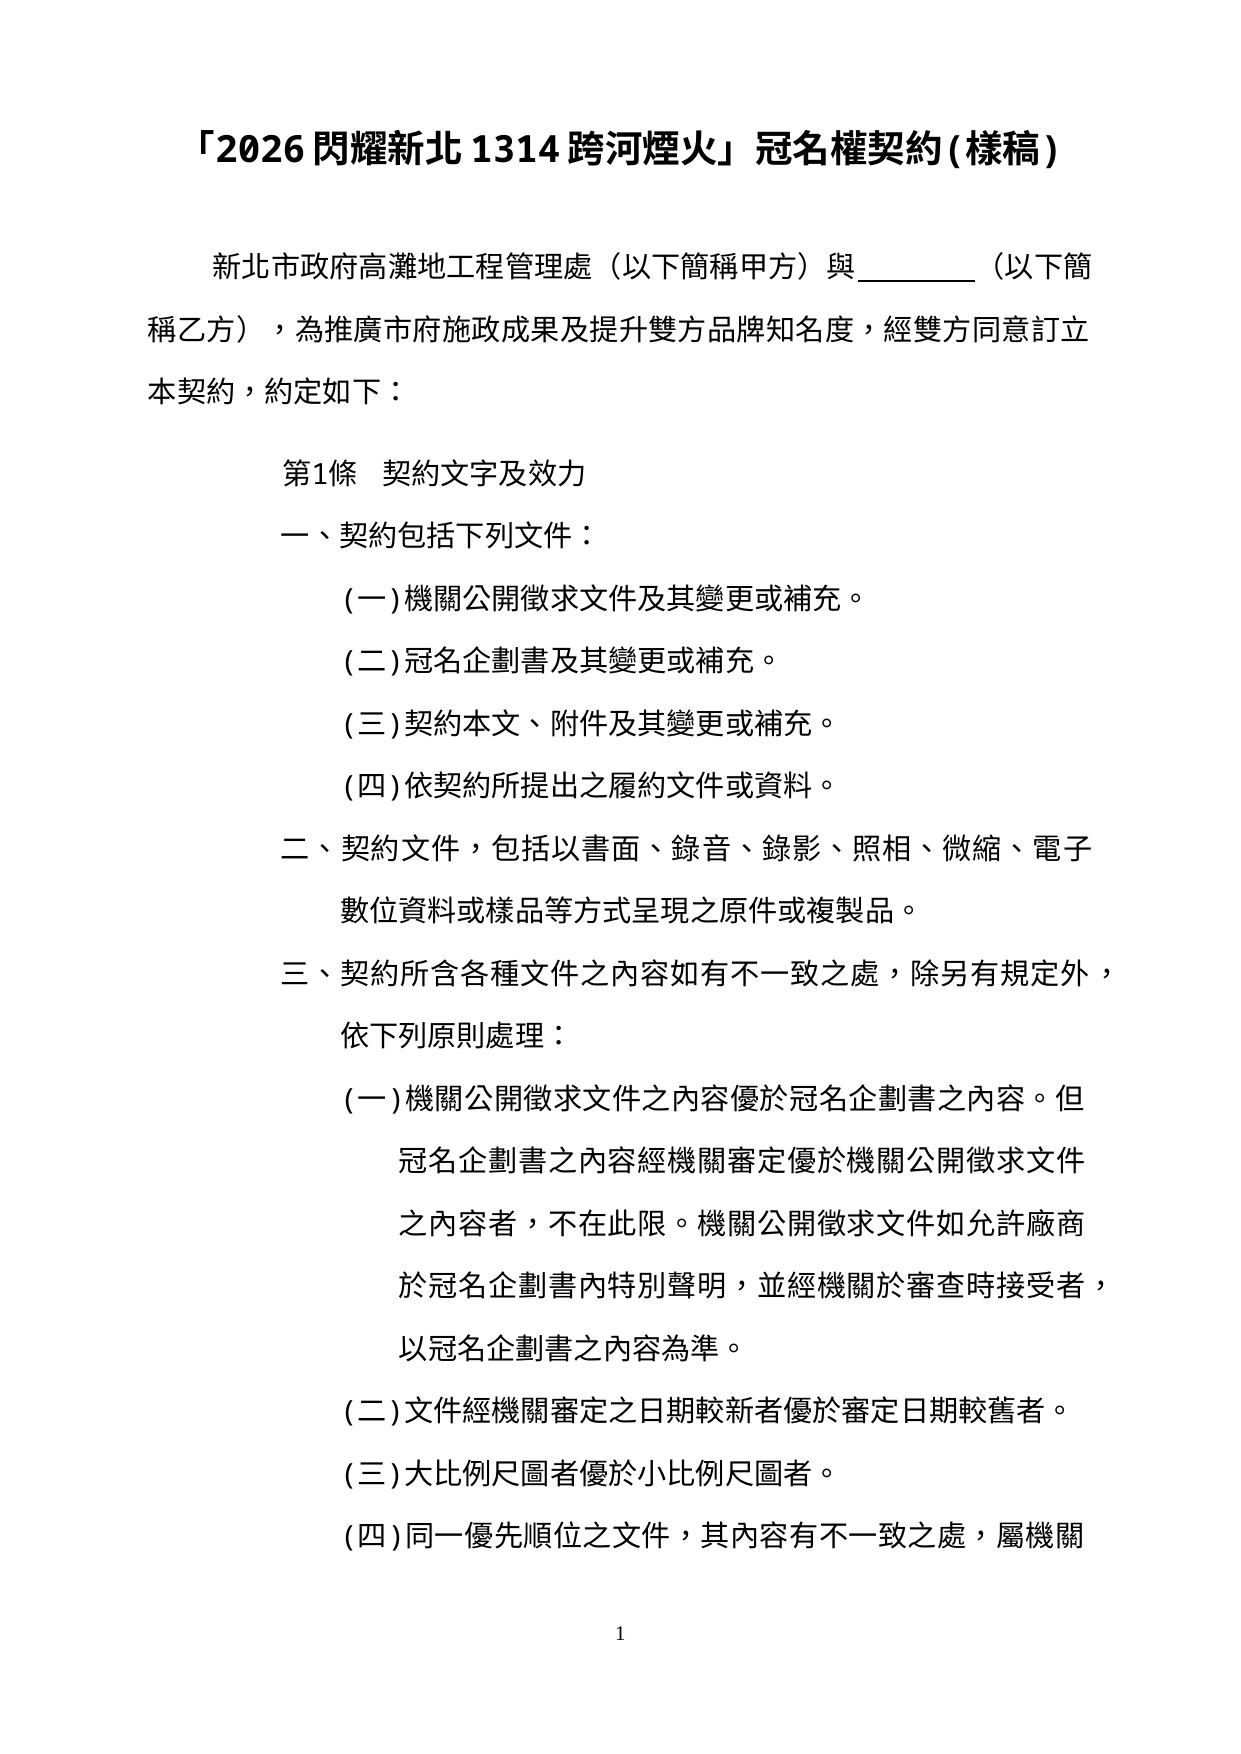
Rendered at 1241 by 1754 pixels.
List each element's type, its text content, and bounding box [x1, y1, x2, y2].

text (二)文件經機關審定之日期較新者優於審定日期較舊者。 [340, 1367, 1087, 1430]
text (三)大比例尺圖者優於小比例尺圖者。 [340, 1430, 1087, 1492]
text (二)冠名企劃書及其變更或補充。 [340, 617, 1092, 680]
text 一、契約包括下列文件： [281, 492, 1092, 555]
text 「2026閃耀新北1314跨河煙火」冠名權契約(樣稿) [148, 105, 1092, 167]
text (四)依契約所提出之履約文件或資料。 [340, 742, 1092, 805]
list 契約文字及效力 [282, 430, 1092, 492]
text (一)機關公開徵求文件及其變更或補充。 [340, 555, 1092, 617]
text 新北市政府高灘地工程管理處（以下簡稱甲方）與 （以下簡稱乙方），為推廣市府施政成果及提升雙方品牌知名度，經雙方同意訂立本契約，約定如下： [148, 223, 1092, 411]
text (三)契約本文、附件及其變更或補充。 [340, 680, 1092, 742]
text 三、契約所含各種文件之內容如有不一致之處，除另有規定外，依下列原則處理： [281, 930, 1092, 1055]
text 二、契約文件，包括以書面、錄音、錄影、照相、微縮、電子數位資料或樣品等方式呈現之原件或複製品。 [281, 805, 1092, 930]
text (一)機關公開徵求文件之內容優於冠名企劃書之內容。但冠名企劃書之內容經機關審定優於機關公開徵求文件之內容者，不在此限。機關公開徵求文件如允許廠商於冠名企劃書內特別聲明，並經機關於審查時接受者，以冠名企劃書之內容為準。 [340, 1055, 1087, 1367]
text (四)同一優先順位之文件，其內容有不一致之處，屬機關 [340, 1492, 1087, 1555]
